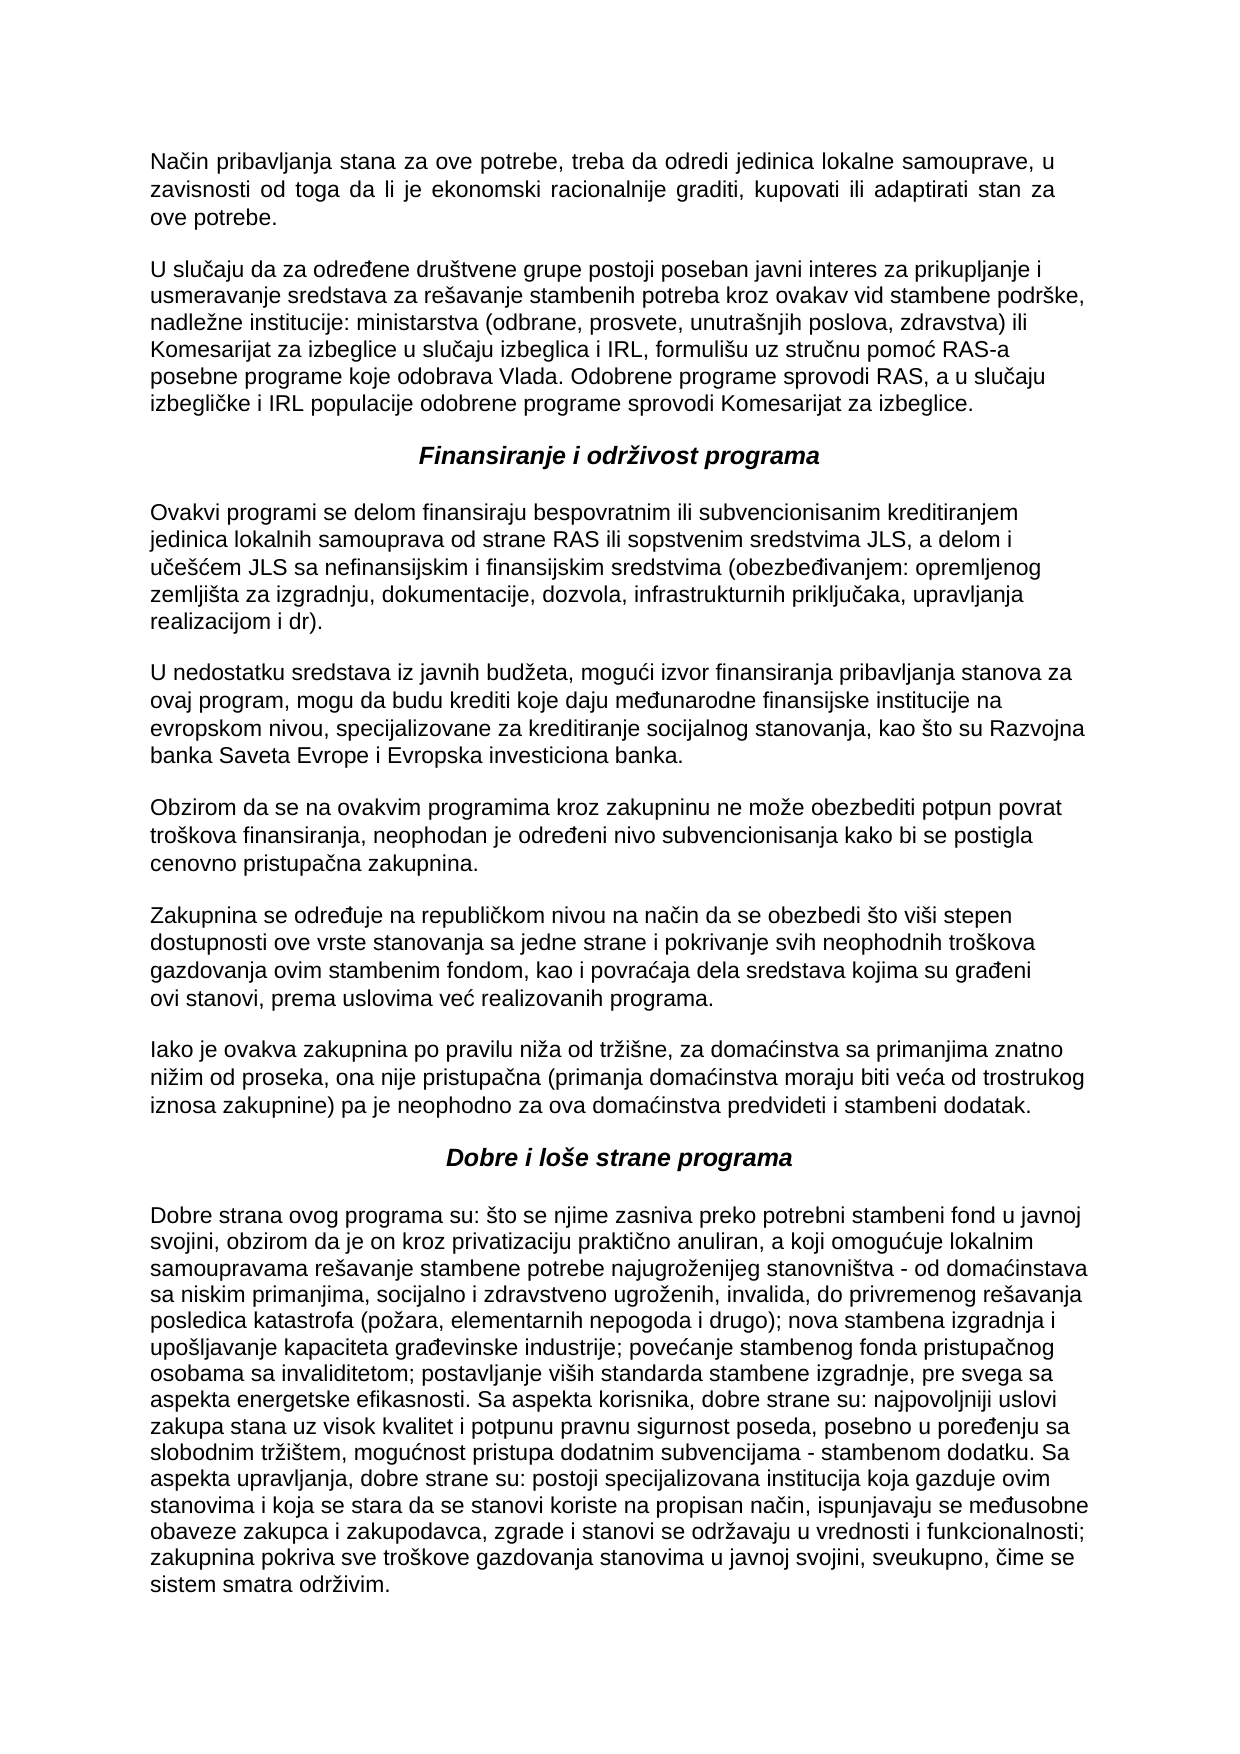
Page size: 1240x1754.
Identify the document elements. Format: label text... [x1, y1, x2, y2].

text Dobre i loše strane programa [446, 1143, 1089, 1172]
text Iako je ovakva zakupnina po pravilu niža od tržišne, za domaćinstva sa primanjima znatno nižim od proseka, ona nije pristupačna (primanja domaćinstva moraju biti veća od trostrukog iznosa zakupnine) pa je neophodno za ova domaćinstva predvideti i stambeni dodatak. [150, 1036, 1085, 1119]
text Način pribavljanja stana za ove potrebe, treba da odredi jedinica lokalne samouprave, u zavisnosti od toga da li je ekonomski racionalnije graditi, kupovati ili adaptirati stan za ove potrebe. [150, 148, 1056, 231]
text U nedostatku sredstava iz javnih budžeta, mogući izvor finansiranja pribavljanja stanova za ovaj program, mogu da budu krediti koje daju međunarodne finansijske institucije na evropskom nivou, specijalizovane za kreditiranje socijalnog stanovanja, kao što su Razvojna banka Saveta Evrope i Evropska investiciona banka. [150, 659, 1085, 768]
text Dobre strana ovog programa su: što se njime zasniva preko potrebni stambeni fond u javnoj svojini, obzirom da je on kroz privatizaciju praktično anuliran, a koji omogućuje lokalnim samoupravama rešavanje stambene potrebe najugroženijeg stanovništva - od domaćinstava sa niskim primanjima, socijalno i zdravstveno ugroženih, invalida, do privremenog rešavanja posledica katastrofa (požara, elementarnih nepogoda i drugo); nova stambena izgradnja i upošljavanje kapaciteta građevinske industrije; povećanje stambenog fonda pristupačnog osobama sa invaliditetom; postavljanje viših standarda stambene izgradnje, pre svega sa aspekta energetske efikasnosti. Sa aspekta korisnika, dobre strane su: najpovoljniji uslovi zakupa stana uz visok kvalitet i potpunu pravnu sigurnost poseda, posebno u poređenju sa slobodnim tržištem, mogućnost pristupa dodatnim subvencijama - stambenom dodatku. Sa aspekta upravljanja, dobre strane su: postoji specijalizovana institucija koja gazduje ovim stanovima i koja se stara da se stanovi koriste na propisan način, ispunjavaju se međusobne obaveze zakupca i zakupodavca, zgrade i stanovi se održavaju u vrednosti i funkcionalnosti; zakupnina pokriva sve troškove gazdovanja stanovima u javnoj svojini, sveukupno, čime se sistem smatra održivim. [150, 1202, 1089, 1597]
text Zakupnina se određuje na republičkom nivou na način da se obezbedi što viši stepen dostupnosti ove vrste stanovanja sa jedne strane i pokrivanje svih neophodnih troškova gazdovanja ovim stambenim fondom, kao i povraćaja dela sredstava kojima su građeni ovi stanovi, prema uslovima već realizovanih programa. [150, 902, 1067, 1011]
text Finansiranje i održivost programa [419, 441, 1089, 469]
text Obzirom da se na ovakvim programima kroz zakupninu ne može obezbediti potpun povrat troškova finansiranja, neophodan je određeni nivo subvencionisanja kako bi se postigla cenovno pristupačna zakupnina. [150, 794, 1062, 876]
text U slučaju da za određene društvene grupe postoji poseban javni interes za prikupljanje i usmeravanje sredstava za rešavanje stambenih potreba kroz ovakav vid stambene podrške, nadležne institucije: ministarstva (odbrane, prosvete, unutrašnjih poslova, zdravstva) ili Komesarijat za izbeglice u slučaju izbeglica i IRL, formulišu uz stručnu pomoć RAS-a posebne programe koje odobrava Vlada. Odobrene programe sprovodi RAS, a u slučaju izbegličke i IRL populacije odobrene programe sprovodi Komesarijat za izbeglice. [150, 256, 1085, 416]
text Ovakvi programi se delom finansiraju bespovratnim ili subvencionisanim kreditiranjem jedinica lokalnih samouprava od strane RAS ili sopstvenim sredstvima JLS, a delom i učešćem JLS sa nefinansijskim i finansijskim sredstvima (obezbeđivanjem: opremljenog zemljišta za izgradnju, dokumentacije, dozvola, infrastrukturnih priključaka, upravljanja realizacijom i dr). [150, 499, 1042, 634]
